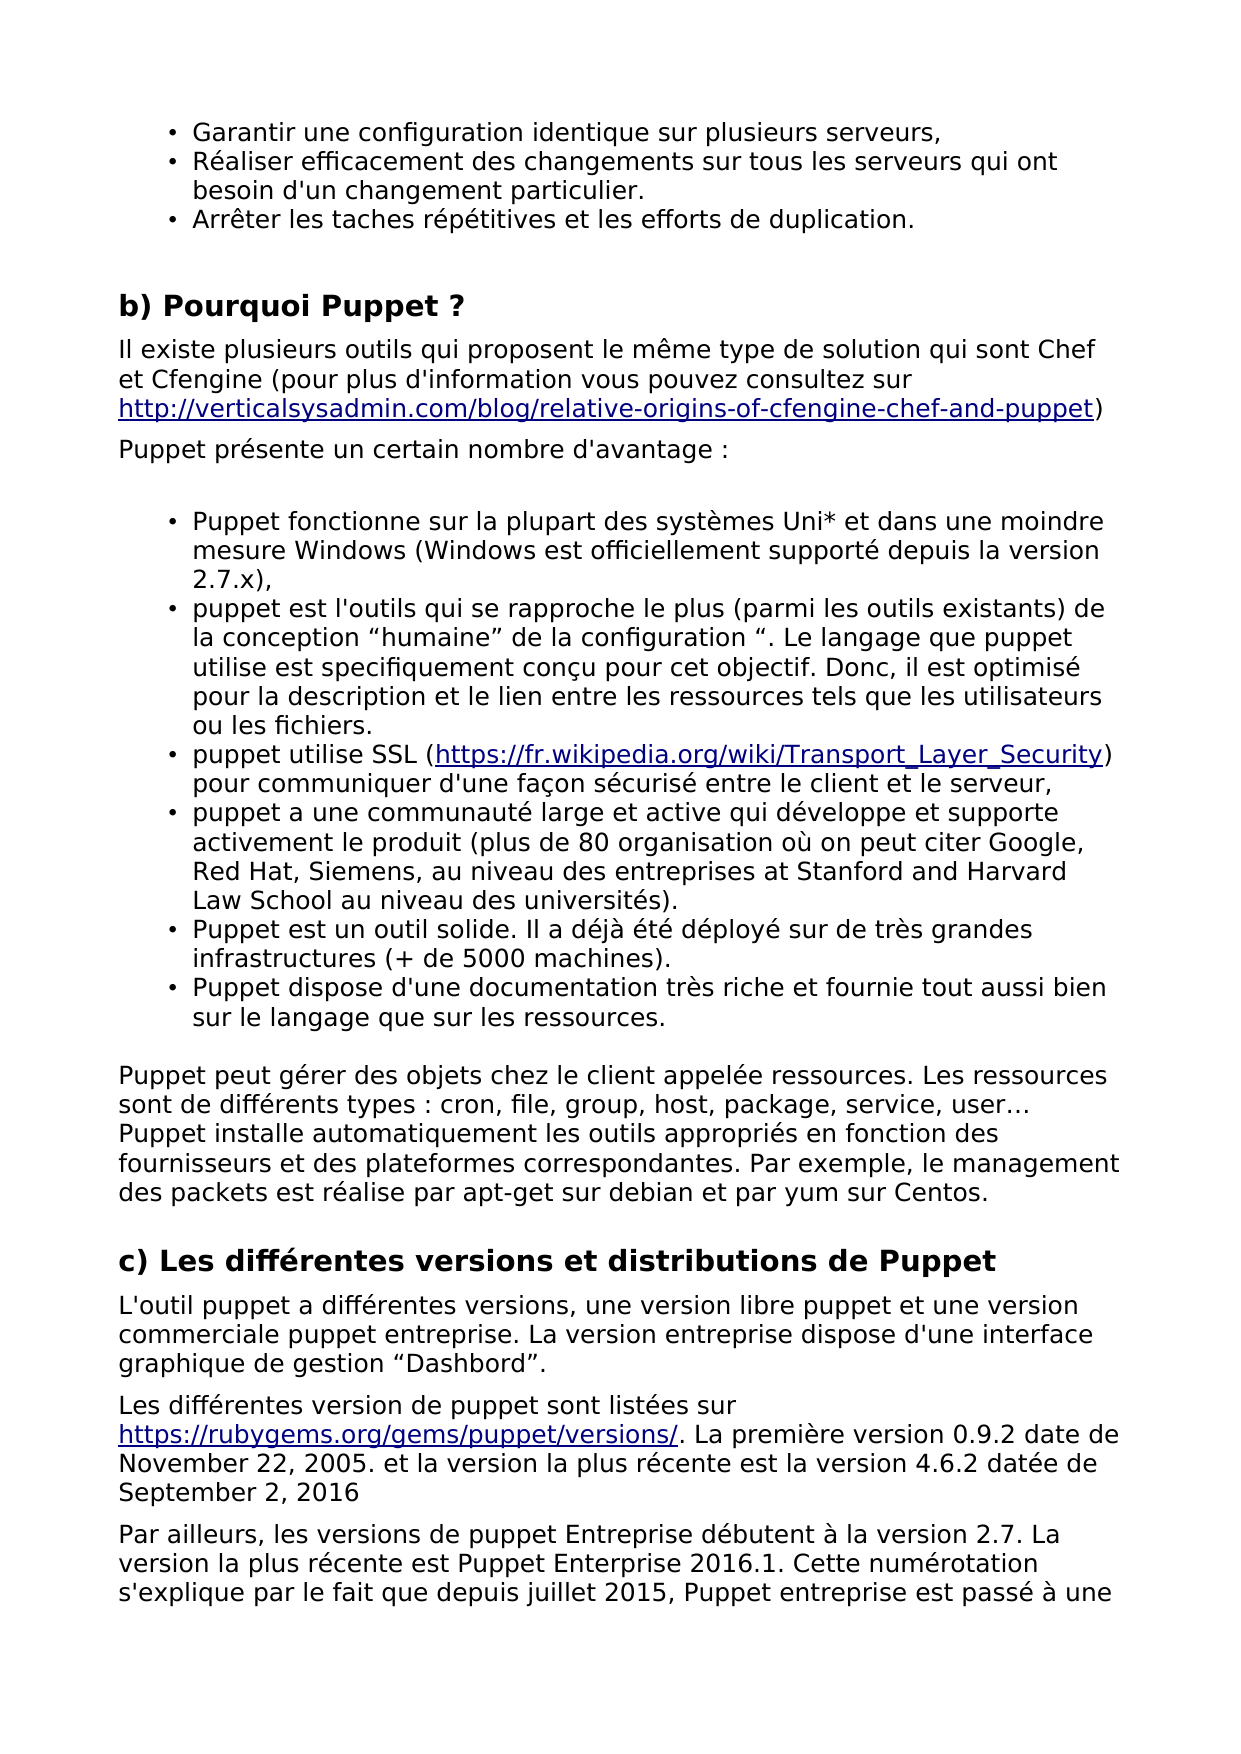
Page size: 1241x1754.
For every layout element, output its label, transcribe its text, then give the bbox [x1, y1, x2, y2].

list puppet utilise SSL (https://fr.wikipedia.org/wiki/Transport_Layer_Security) pour communiquer d'une façon sécurisé entre le client et le serveur, [177, 740, 1122, 798]
list puppet est l'outils qui se rapproche le plus (parmi les outils existants) de la conception “humaine” de la configuration “. Le langage que puppet utilise est specifiquement conçu pour cet objectif. Donc, il est optimisé pour la description et le lien entre les ressources tels que les utilisateurs ou les fichiers. [177, 594, 1122, 740]
text Puppet présente un certain nombre d'avantage : [118, 436, 1122, 465]
list Puppet fonctionne sur la plupart des systèmes Uni* et dans une moindre mesure Windows (Windows est officiellement supporté depuis la version 2.7.x), [177, 507, 1122, 594]
list Garantir une configuration identique sur plusieurs serveurs, [177, 118, 1122, 147]
text L'outil puppet a différentes versions, une version libre puppet et une version commerciale puppet entreprise. La version entreprise dispose d'une interface graphique de gestion “Dashbord”. [118, 1291, 1122, 1379]
list Arrêter les taches répétitives et les efforts de duplication. [177, 206, 1122, 235]
text Puppet peut gérer des objets chez le client appelée ressources. Les ressources sont de différents types : cron, file, group, host, package, service, user… Puppet installe automatiquement les outils appropriés en fonction des fournisseurs et des plateformes correspondantes. Par exemple, le management des packets est réalise par apt-get sur debian et par yum sur Centos. [118, 1061, 1122, 1207]
list puppet a une communauté large et active qui développe et supporte activement le produit (plus de 80 organisation où on peut citer Google, Red Hat, Siemens, au niveau des entreprises at Stanford and Harvard Law School au niveau des universités). [177, 798, 1122, 915]
list Réaliser efficacement des changements sur tous les serveurs qui ont besoin d'un changement particulier. [177, 147, 1122, 206]
subtitle c) Les différentes versions et distributions de Puppet [118, 1245, 1122, 1279]
text Il existe plusieurs outils qui proposent le même type de solution qui sont Chef et Cfengine (pour plus d'information vous pouvez consultez sur http://verticalsysadmin.com/blog/relative-origins-of-cfengine-chef-and-puppet) [118, 336, 1122, 423]
subtitle b) Pourquoi Puppet ? [118, 289, 1122, 323]
text Les différentes version de puppet sont listées sur https://rubygems.org/gems/puppet/versions/. La première version 0.9.2 date de November 22, 2005. et la version la plus récente est la version 4.6.2 datée de September 2, 2016 [118, 1391, 1122, 1508]
text Par ailleurs, les versions de puppet Entreprise débutent à la version 2.7. La version la plus récente est Puppet Enterprise 2016.1. Cette numérotation s'explique par le fait que depuis juillet 2015, Puppet entreprise est passé à une [118, 1520, 1122, 1608]
list Puppet dispose d'une documentation très riche et fournie tout aussi bien sur le langage que sur les ressources. [177, 973, 1122, 1032]
list Puppet est un outil solide. Il a déjà été déployé sur de très grandes infrastructures (+ de 5000 machines). [177, 915, 1122, 973]
